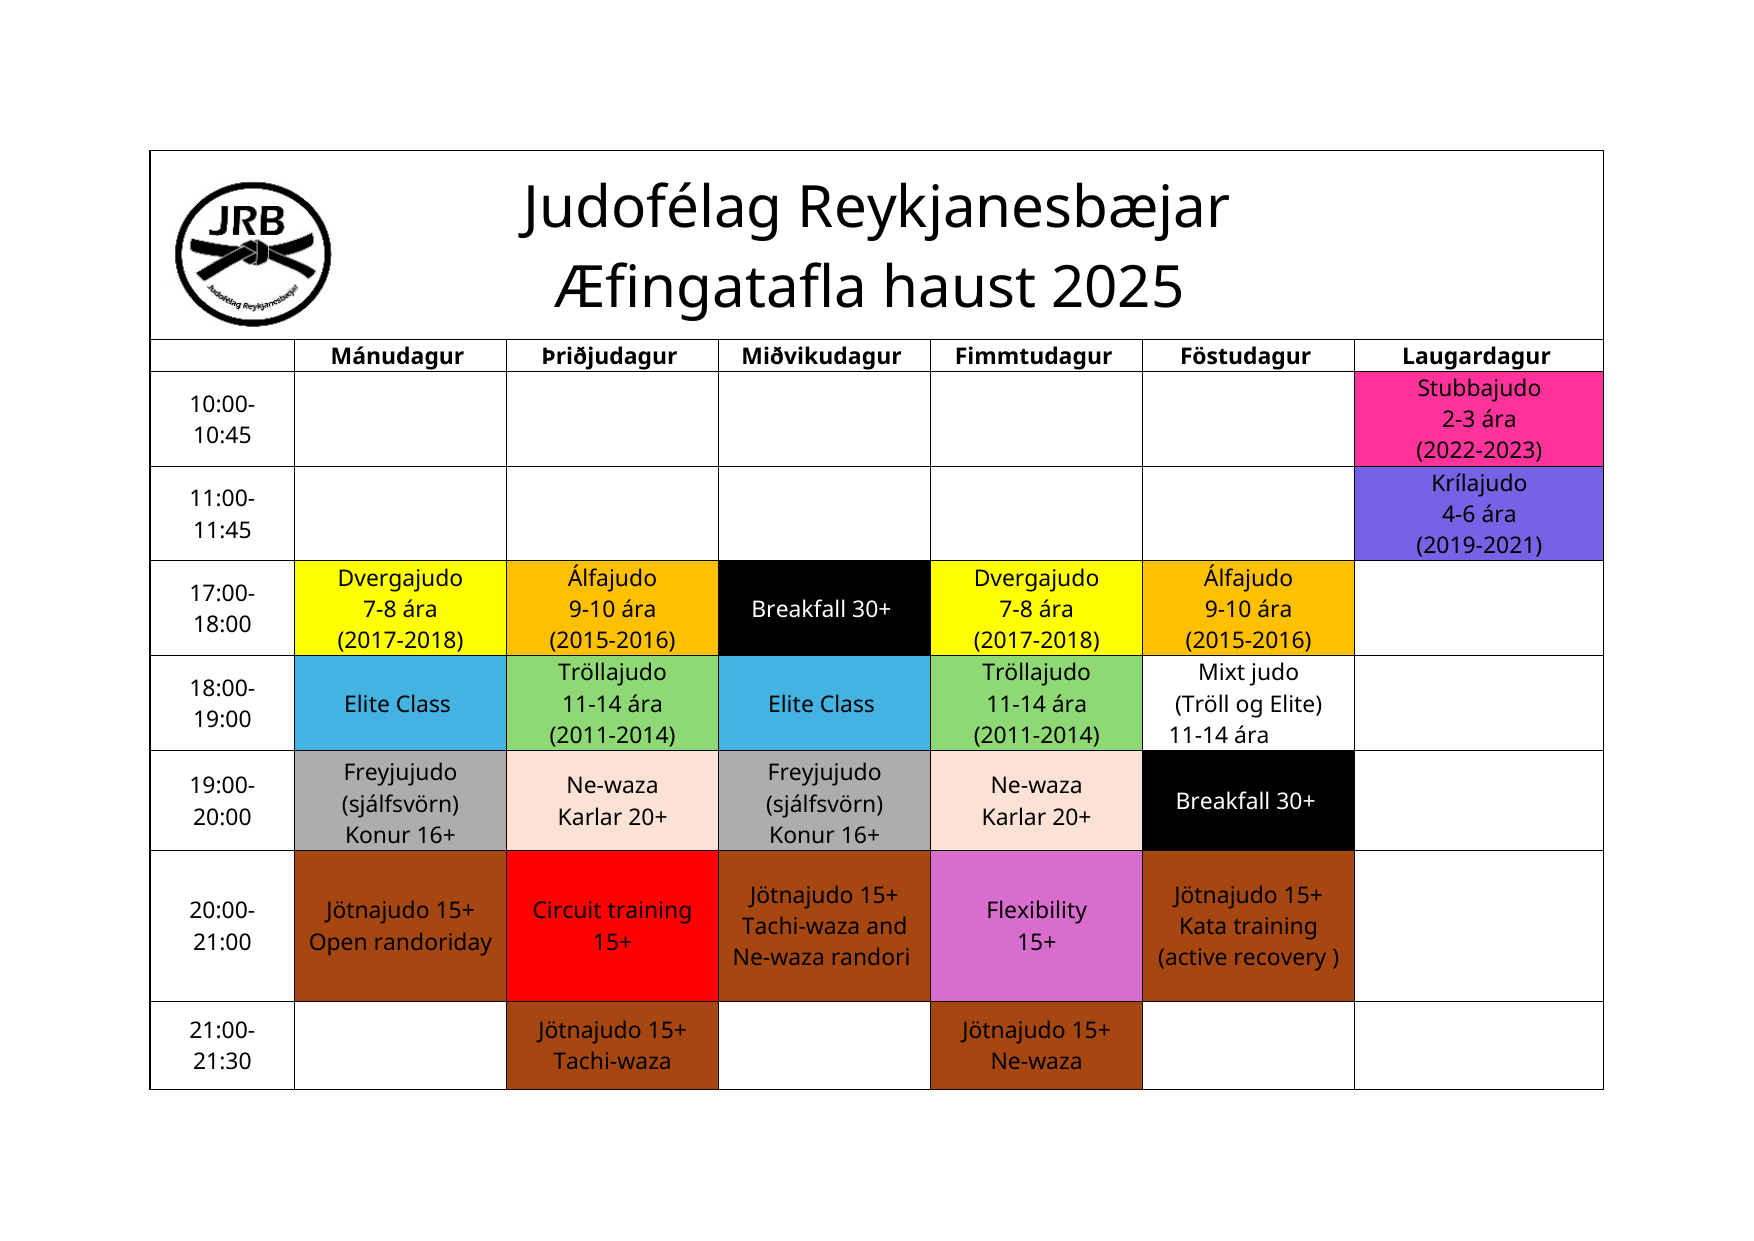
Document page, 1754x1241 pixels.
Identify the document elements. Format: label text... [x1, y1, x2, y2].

table_cell Miðvikudagur [719, 340, 930, 371]
table_cell Ne-waza Karlar 20+ [931, 751, 1142, 850]
table_cell Álfajudo 9-10 ára (2015-2016) [507, 561, 718, 655]
table_cell [151, 340, 294, 371]
table_cell 19:00-20:00 [151, 751, 294, 850]
table_cell Ne-waza Karlar 20+ [507, 751, 718, 850]
table_cell [931, 372, 1142, 466]
table_cell 21:00-21:30 [151, 1002, 294, 1089]
table_cell Elite Class [295, 656, 506, 750]
table_cell Tröllajudo 11-14 ára (2011-2014) [507, 656, 718, 750]
table_cell Stubbajudo 2-3 ára (2022-2023) [1355, 372, 1603, 466]
table_cell Föstudagur [1143, 340, 1354, 371]
table_cell [507, 372, 718, 466]
table_cell Laugardagur [1355, 340, 1603, 371]
table_cell Mánudagur [295, 340, 506, 371]
table_cell Freyjujudo (sjálfsvörn) Konur 16+ [719, 751, 930, 850]
table_cell 20:00-21:00 [151, 851, 294, 1001]
table_cell 18:00-19:00 [151, 656, 294, 750]
table_header Judofélag Reykjanesbæjar Æfingatafla haust 2025 [151, 151, 1603, 338]
table_cell 10:00-10:45 [151, 372, 294, 466]
table_cell Þriðjudagur [507, 340, 718, 371]
table_cell Flexibility 15+ [931, 851, 1142, 1001]
table_cell Breakfall 30+ [1143, 751, 1354, 850]
table_cell Jötnajudo 15+ Tachi-waza [507, 1002, 718, 1089]
table_cell Jötnajudo 15+ Kata training (active recovery ) [1143, 851, 1354, 1001]
table_cell Breakfall 30+ [719, 561, 930, 655]
table_cell [507, 467, 718, 560]
table_cell [295, 372, 506, 466]
table_cell Elite Class [719, 656, 930, 750]
table_cell [295, 1002, 506, 1089]
table_cell Circuit training 15+ [507, 851, 718, 1001]
table_cell [719, 467, 930, 560]
table_cell Álfajudo 9-10 ára (2015-2016) [1143, 561, 1354, 655]
table_cell [1143, 467, 1354, 560]
table_cell Krílajudo 4-6 ára (2019-2021) [1355, 467, 1603, 560]
table_cell [1355, 851, 1603, 1001]
table_cell [1355, 1002, 1603, 1089]
table_cell [719, 372, 930, 466]
table_cell Jötnajudo 15+ Tachi-waza and Ne-waza randori [719, 851, 930, 1001]
table_cell [1143, 1002, 1354, 1089]
table_cell 11:00-11:45 [151, 467, 294, 560]
table_cell [1355, 561, 1603, 655]
table_cell [1355, 751, 1603, 850]
table_cell Jötnajudo 15+ Ne-waza [931, 1002, 1142, 1089]
table_cell 17:00-18:00 [151, 561, 294, 655]
table_cell Freyjujudo (sjálfsvörn) Konur 16+ [295, 751, 506, 850]
table_cell Mixt judo (Tröll og Elite) 11-14 ára [1143, 656, 1354, 750]
table_cell [295, 467, 506, 560]
table_cell [931, 467, 1142, 560]
table_cell [1143, 372, 1354, 466]
table_cell [719, 1002, 930, 1089]
table_cell Dvergajudo 7-8 ára (2017-2018) [931, 561, 1142, 655]
table_cell Fimmtudagur [931, 340, 1142, 371]
table_cell [1355, 656, 1603, 750]
table_cell Tröllajudo 11-14 ára (2011-2014) [931, 656, 1142, 750]
table_cell Dvergajudo 7-8 ára (2017-2018) [295, 561, 506, 655]
table_cell Jötnajudo 15+ Open randoriday [295, 851, 506, 1001]
